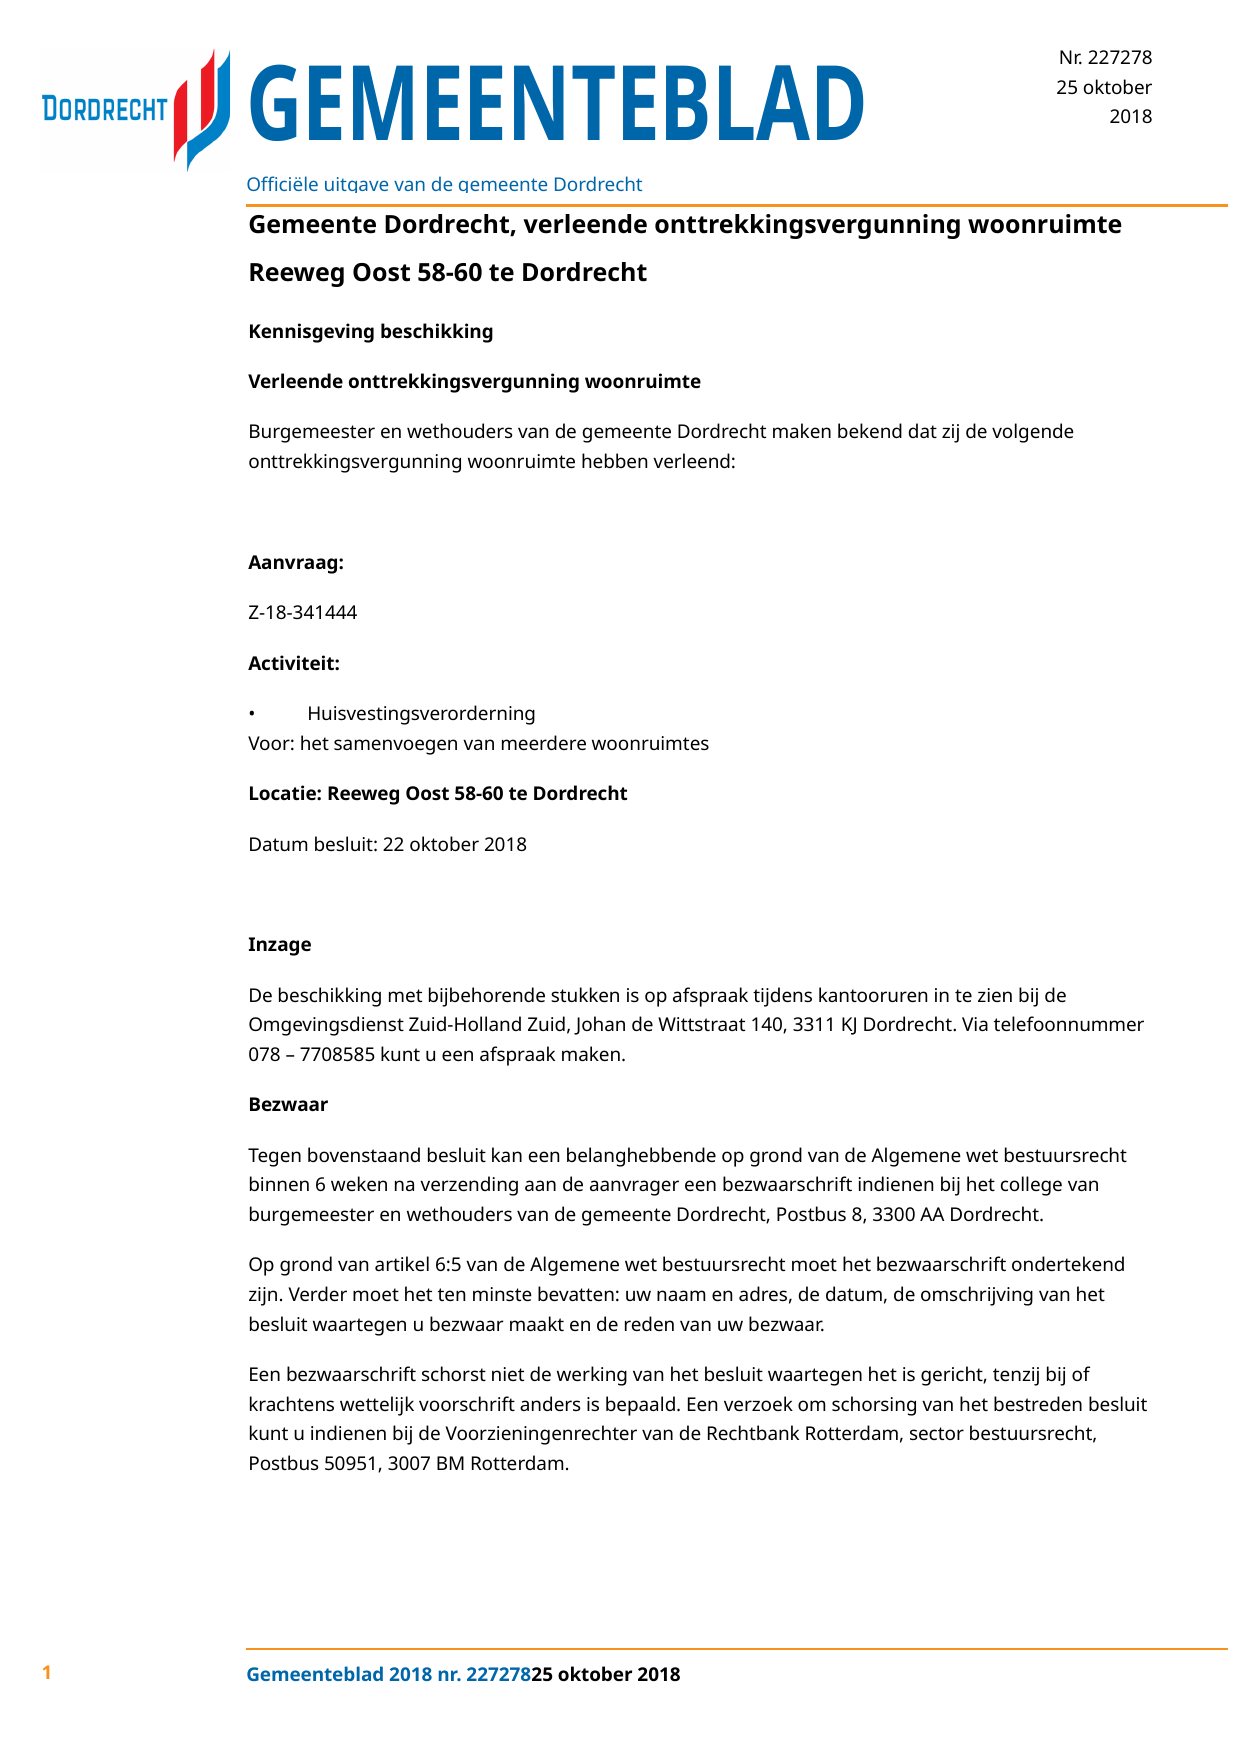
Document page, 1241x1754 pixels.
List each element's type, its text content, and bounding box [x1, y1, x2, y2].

text De beschikking met bijbehorende stukken is op afspraak tijdens kantooruren in te zien bij de Omgevingsdienst Zuid-Holland Zuid, Johan de Wittstraat 140, 3311 KJ Dordrecht. Via telefoonnummer 078 – 7708585 kunt u een afspraak maken. [248, 982, 1152, 1067]
text Bezwaar [248, 1092, 1152, 1117]
text Aanvraag: [248, 549, 1152, 575]
text Verleende onttrekkingsvergunning woonruimte [248, 368, 1152, 394]
text Op grond van artikel 6:5 van de Algemene wet bestuursrecht moet het bezwaarschrift ondertekend zijn. Verder moet het ten minste bevatten: uw naam en adres, de datum, de omschrijving van het besluit waartegen u bezwaar maakt en de reden van uw bezwaar. [248, 1252, 1152, 1337]
text Datum besluit: 22 oktober 2018 [248, 831, 1152, 857]
text Kennisgeving beschikking [248, 318, 1152, 344]
text Voor: het samenvoegen van meerdere woonruimtes [248, 730, 1152, 756]
text Activiteit: [248, 650, 1152, 676]
text Z-18-341444 [248, 599, 1152, 625]
text Burgemeester en wethouders van de gemeente Dordrecht maken bekend dat zij de volgende onttrekkingsvergunning woonruimte hebben verleend: [248, 419, 1152, 474]
text Gemeente Dordrecht, verleende onttrekkingsvergunning woonruimte Reeweg Oost 58-60 te Dordrecht [248, 207, 1152, 288]
text Tegen bovenstaand besluit kan een belanghebbende op grond van de Algemene wet bestuursrecht binnen 6 weken na verzending aan de aanvrager een bezwaarschrift indienen bij het college van burgemeester en wethouders van de gemeente Dordrecht, Postbus 8, 3300 AA Dordrecht. [248, 1142, 1152, 1227]
picture [41, 47, 231, 172]
text Inzage [248, 932, 1152, 957]
text Locatie: Reeweg Oost 58-60 te Dordrecht [248, 780, 1152, 806]
text Een bezwaarschrift schorst niet de werking van het besluit waartegen het is gericht, tenzij bij of krachtens wettelijk voorschrift anders is bepaald. Een verzoek om schorsing van het bestreden besluit kunt u indienen bij de Voorzieningenrechter van de Rechtbank Rotterdam, sector bestuursrecht, Postbus 50951, 3007 BM Rotterdam. [248, 1361, 1152, 1476]
list Huisvestingsverorderning [248, 700, 1152, 726]
